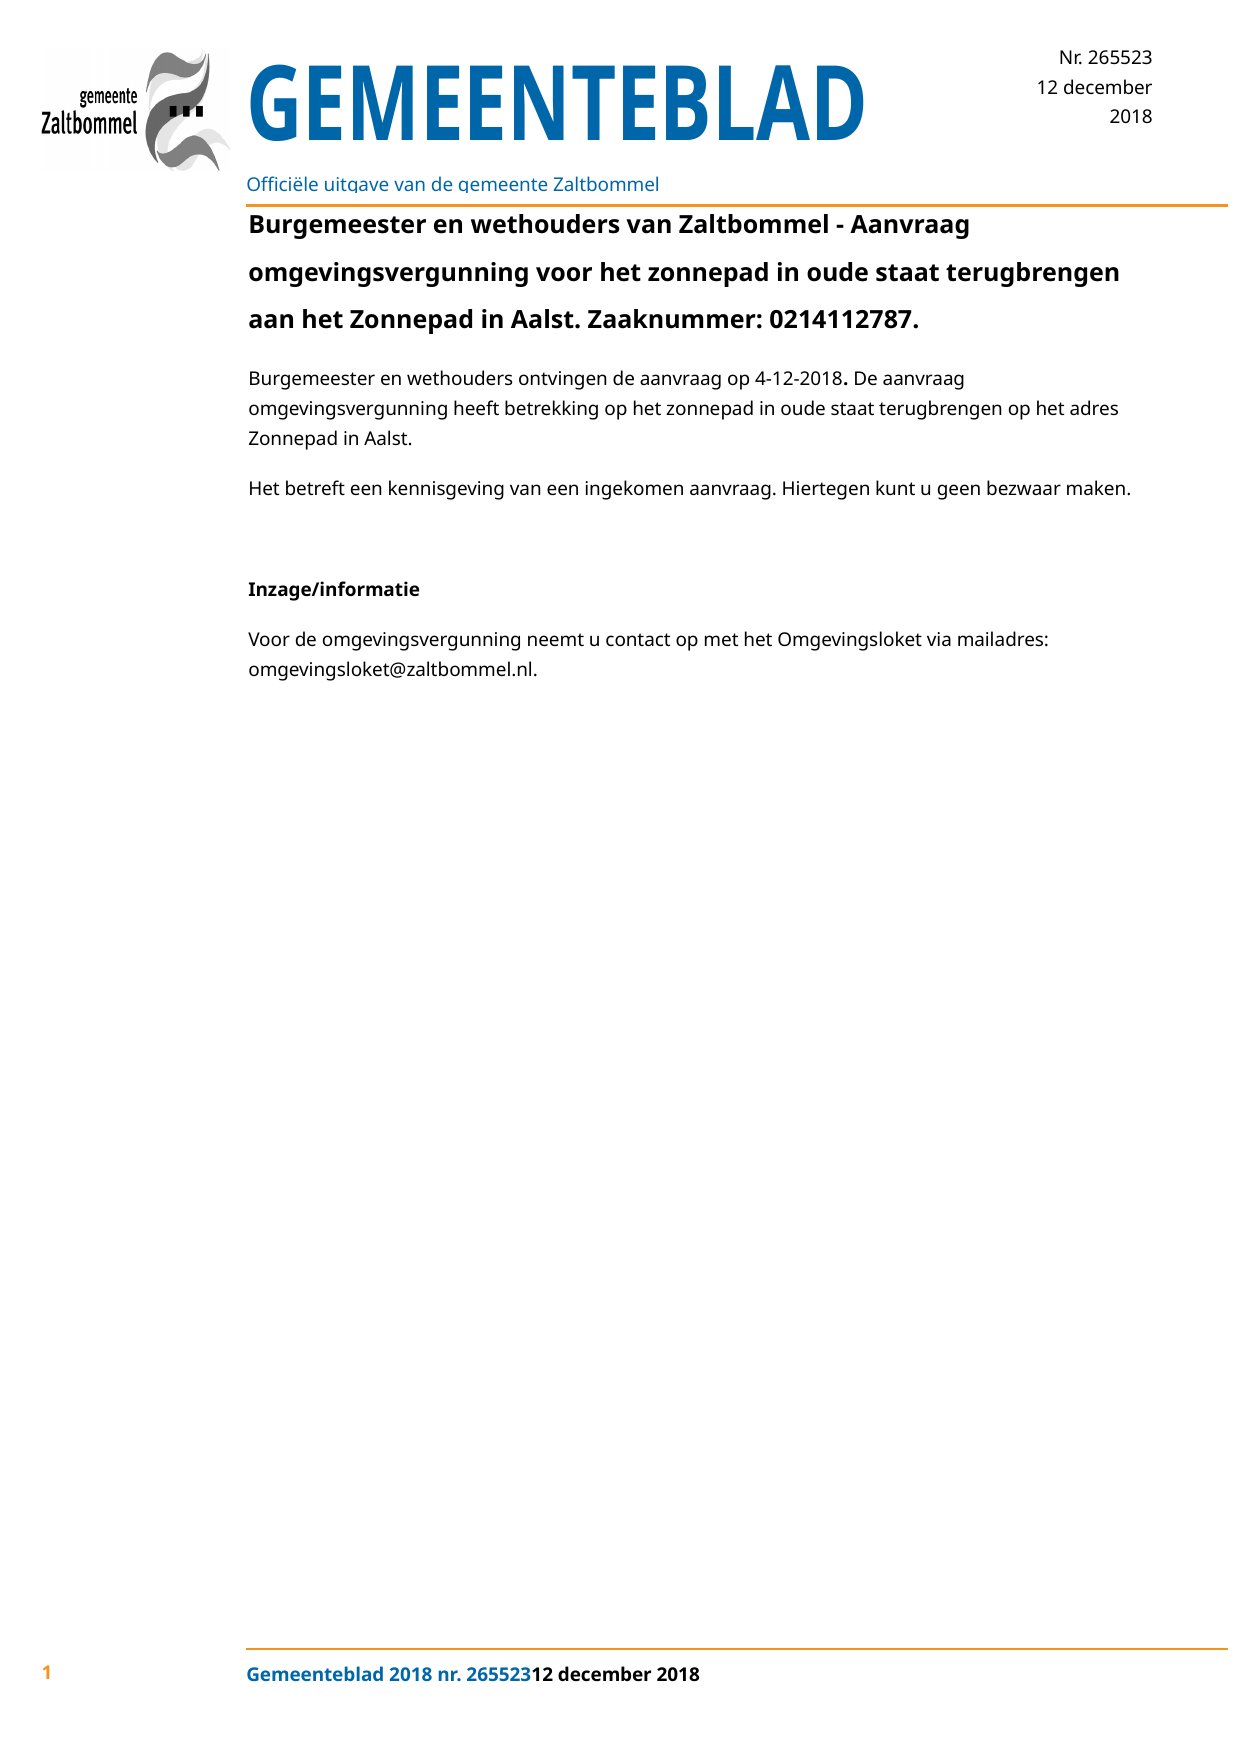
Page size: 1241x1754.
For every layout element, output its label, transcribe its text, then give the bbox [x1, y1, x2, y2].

text Inzage/informatie [248, 576, 1152, 602]
picture [41, 47, 231, 172]
text Het betreft een kennisgeving van een ingekomen aanvraag. Hiertegen kunt u geen bezwaar maken. [248, 475, 1152, 501]
text Voor de omgevingsvergunning neemt u contact op met het Omgevingsloket via mailadres: omgevingsloket@zaltbommel.nl. [248, 626, 1152, 682]
text Burgemeester en wethouders ontvingen de aanvraag op 4-12-2018. De aanvraag omgevingsvergunning heeft betrekking op het zonnepad in oude staat terugbrengen op het adres Zonnepad in Aalst. [248, 366, 1152, 450]
text Burgemeester en wethouders van Zaltbommel - Aanvraag omgevingsvergunning voor het zonnepad in oude staat terugbrengen aan het Zonnepad in Aalst. Zaaknummer: 0214112787. [248, 207, 1152, 336]
